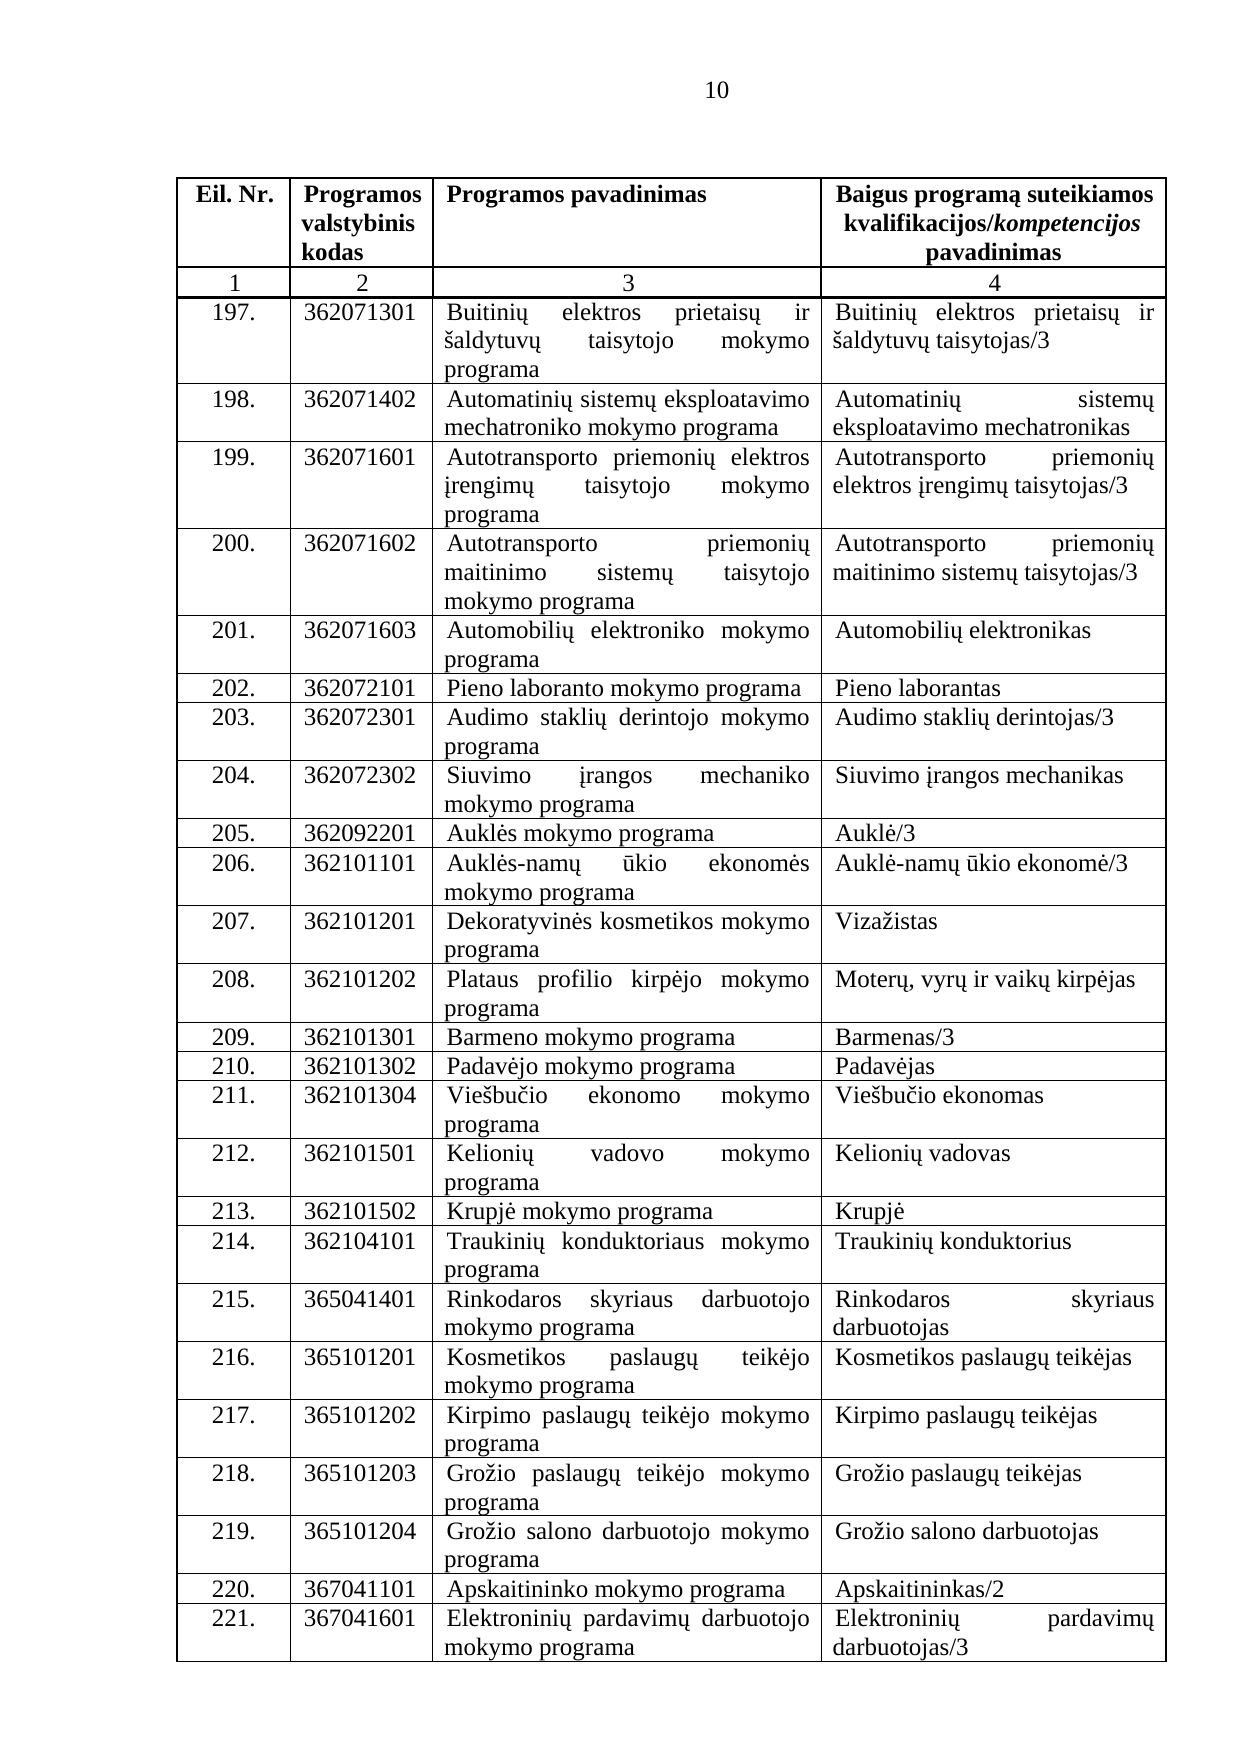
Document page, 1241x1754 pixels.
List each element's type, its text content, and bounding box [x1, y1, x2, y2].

table_header Baigus programą suteikiamos kvalifikacijos/kompetencijos pavadinimas [822, 179, 1165, 266]
table_cell Siuvimo įrangos mechaniko mokymo programa [433, 761, 821, 818]
table_cell Traukinių konduktorius [822, 1226, 1165, 1283]
table_cell 362071301 [291, 299, 432, 383]
table_cell 365101201 [291, 1342, 432, 1399]
table_cell 207. [178, 906, 290, 963]
table_cell 197. [178, 299, 290, 383]
table_cell 209. [178, 1023, 290, 1051]
table_cell 4 [822, 268, 1165, 296]
table_cell 362072301 [291, 703, 432, 760]
table_cell 200. [178, 529, 290, 615]
table_cell Buitinių elektros prietaisų ir šaldytuvų taisytojo mokymo programa [433, 299, 821, 383]
table_cell 362101302 [291, 1052, 432, 1080]
table_cell Moterų, vyrų ir vaikų kirpėjas [822, 964, 1165, 1021]
table_cell 362072302 [291, 761, 432, 818]
table_cell Grožio salono darbuotojo mokymo programa [433, 1516, 821, 1573]
table_cell Kosmetikos paslaugų teikėjas [822, 1342, 1165, 1399]
table_cell Automatinių sistemų eksploatavimo mechatroniko mokymo programa [433, 384, 821, 441]
table_cell Grožio paslaugų teikėjo mokymo programa [433, 1458, 821, 1515]
table_cell Vizažistas [822, 906, 1165, 963]
table_cell Audimo staklių derintojo mokymo programa [433, 703, 821, 760]
table_cell Padavėjo mokymo programa [433, 1052, 821, 1080]
table_cell 3 [434, 268, 820, 296]
table_cell 2 [291, 268, 432, 296]
table_cell Kirpimo paslaugų teikėjo mokymo programa [433, 1400, 821, 1457]
table_cell 362071402 [291, 384, 432, 441]
table_cell Kirpimo paslaugų teikėjas [822, 1400, 1165, 1457]
table_cell 217. [178, 1400, 290, 1457]
table_cell 362101301 [291, 1023, 432, 1051]
table_cell 203. [178, 703, 290, 760]
table_cell Auklė-namų ūkio ekonomė/3 [822, 848, 1165, 905]
table_cell 201. [178, 616, 290, 673]
table_cell Autotransporto priemonių elektros įrengimų taisytojas/3 [822, 442, 1165, 528]
table_cell Kosmetikos paslaugų teikėjo mokymo programa [433, 1342, 821, 1399]
table_cell Krupjė mokymo programa [433, 1197, 821, 1225]
table_cell Autotransporto priemonių maitinimo sistemų taisytojo mokymo programa [433, 529, 821, 615]
table_cell Grožio paslaugų teikėjas [822, 1458, 1165, 1515]
table_cell 362071601 [291, 442, 432, 528]
table_cell 215. [178, 1284, 290, 1341]
table_cell 362104101 [291, 1226, 432, 1283]
table_cell Dekoratyvinės kosmetikos mokymo programa [433, 906, 821, 963]
table_cell Automobilių elektronikas [822, 616, 1165, 673]
table_cell Barmenas/3 [822, 1023, 1165, 1051]
table_cell 211. [178, 1081, 290, 1138]
table_cell 214. [178, 1226, 290, 1283]
table_cell 365101202 [291, 1400, 432, 1457]
table_cell Apskaitininkas/2 [822, 1574, 1165, 1603]
table_cell Barmeno mokymo programa [433, 1023, 821, 1051]
table_cell Auklės mokymo programa [433, 819, 821, 847]
table_cell Plataus profilio kirpėjo mokymo programa [433, 964, 821, 1021]
table_cell Kelionių vadovas [822, 1139, 1165, 1196]
table_cell Krupjė [822, 1197, 1165, 1225]
table_cell 362101502 [291, 1197, 432, 1225]
table_cell Audimo staklių derintojas/3 [822, 703, 1165, 760]
table_cell Traukinių konduktoriaus mokymo programa [433, 1226, 821, 1283]
table_cell Elektroninių pardavimų darbuotojo mokymo programa [433, 1604, 821, 1661]
table_cell Auklės-namų ūkio ekonomės mokymo programa [433, 848, 821, 905]
table_header Eil. Nr. [178, 179, 289, 266]
table_cell 198. [178, 384, 290, 441]
table_cell 216. [178, 1342, 290, 1399]
table_cell 220. [178, 1574, 290, 1603]
table_cell Padavėjas [822, 1052, 1165, 1080]
table_cell 367041101 [291, 1574, 432, 1603]
table_cell 362101101 [291, 848, 432, 905]
table_cell Autotransporto priemonių maitinimo sistemų taisytojas/3 [822, 529, 1165, 615]
table_cell Kelionių vadovo mokymo programa [433, 1139, 821, 1196]
table_cell Siuvimo įrangos mechanikas [822, 761, 1165, 818]
table_cell 365101203 [291, 1458, 432, 1515]
table_cell 218. [178, 1458, 290, 1515]
table_cell 212. [178, 1139, 290, 1196]
table_cell Pieno laboranto mokymo programa [433, 674, 821, 702]
table_cell 205. [178, 819, 290, 847]
table_cell 210. [178, 1052, 290, 1080]
table_cell Pieno laborantas [822, 674, 1165, 702]
table_header Programos valstybinis kodas [291, 179, 432, 266]
table_cell Grožio salono darbuotojas [822, 1516, 1165, 1573]
table_cell 199. [178, 442, 290, 528]
table_cell Elektroninių pardavimų darbuotojas/3 [822, 1604, 1165, 1661]
table_cell Buitinių elektros prietaisų ir šaldytuvų taisytojas/3 [822, 299, 1165, 383]
table_cell 1 [178, 268, 289, 296]
table_cell 362072101 [291, 674, 432, 702]
table_cell 362101201 [291, 906, 432, 963]
table_cell Apskaitininko mokymo programa [433, 1574, 821, 1603]
table_cell 362101501 [291, 1139, 432, 1196]
table_cell 221. [178, 1604, 290, 1661]
table_cell 219. [178, 1516, 290, 1573]
table_cell 204. [178, 761, 290, 818]
table_cell 362101304 [291, 1081, 432, 1138]
table_cell 206. [178, 848, 290, 905]
table_cell 362071603 [291, 616, 432, 673]
table_cell 367041601 [291, 1604, 432, 1661]
table_cell Automobilių elektroniko mokymo programa [433, 616, 821, 673]
table_cell 208. [178, 964, 290, 1021]
table_cell 362092201 [291, 819, 432, 847]
table_cell 362101202 [291, 964, 432, 1021]
table_header Programos pavadinimas [434, 179, 820, 266]
table_cell 362071602 [291, 529, 432, 615]
table_cell 202. [178, 674, 290, 702]
table_cell Rinkodaros skyriaus darbuotojas [822, 1284, 1165, 1341]
table_cell Auklė/3 [822, 819, 1165, 847]
table_cell Viešbučio ekonomo mokymo programa [433, 1081, 821, 1138]
table_cell 365041401 [291, 1284, 432, 1341]
table_cell Autotransporto priemonių elektros įrengimų taisytojo mokymo programa [433, 442, 821, 528]
table_cell Viešbučio ekonomas [822, 1081, 1165, 1138]
table_cell 365101204 [291, 1516, 432, 1573]
table_cell Automatinių sistemų eksploatavimo mechatronikas [822, 384, 1165, 441]
table_cell 213. [178, 1197, 290, 1225]
table_cell Rinkodaros skyriaus darbuotojo mokymo programa [433, 1284, 821, 1341]
